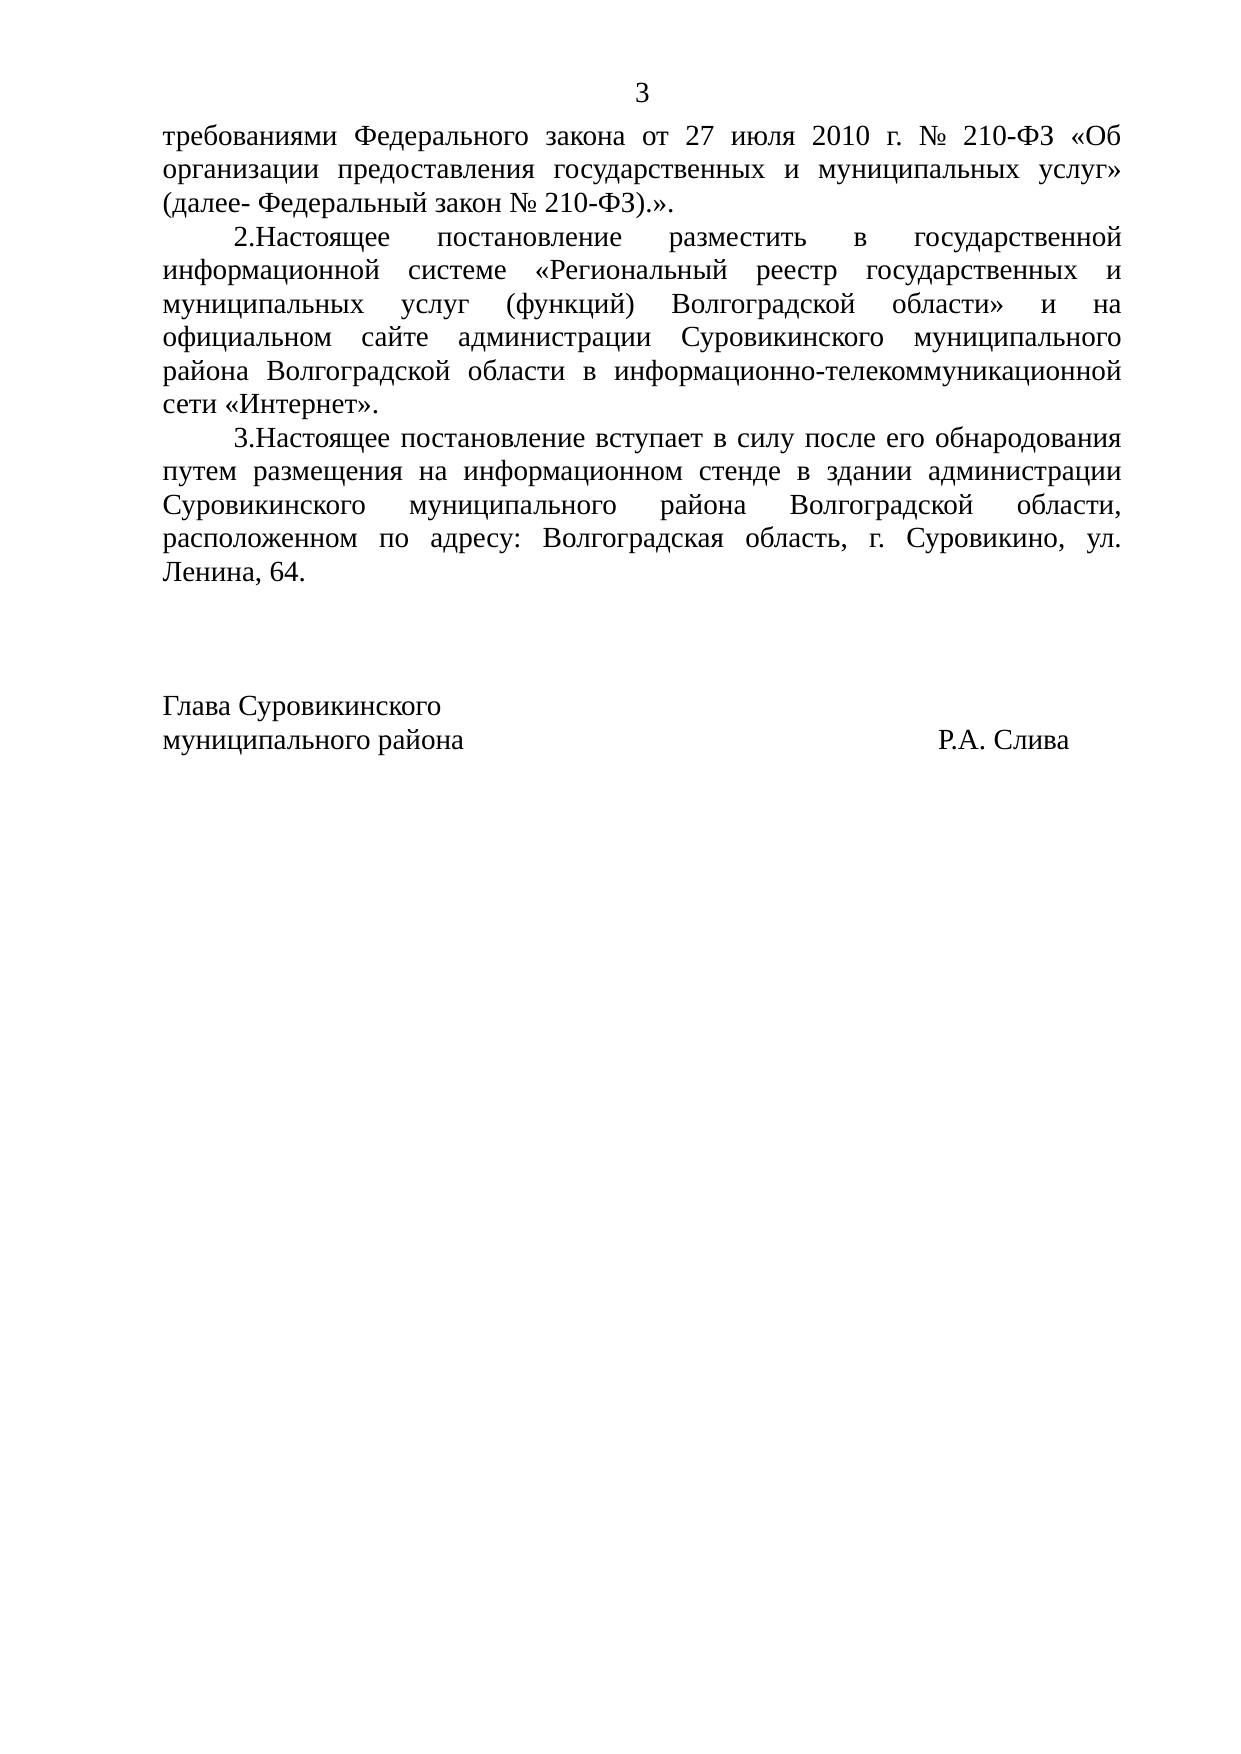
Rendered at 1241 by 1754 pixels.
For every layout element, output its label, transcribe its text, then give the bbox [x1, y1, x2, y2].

text требованиями Федерального закона от 27 июля 2010 г. № 210-ФЗ «Об организации предоставления государственных и муниципальных услуг» (далее- Федеральный закон № 210-ФЗ).». [162, 118, 1122, 219]
text Глава Суровикинского [162, 688, 1122, 722]
text 3.Настоящее постановление вступает в силу после его обнародования путем размещения на информационном стенде в здании администрации Суровикинского муниципального района Волгоградской области, расположенном по адресу: Волгоградская область, г. Суровикино, ул. Ленина, 64. [162, 420, 1122, 588]
text муниципального района Р.А. Слива [162, 722, 1122, 755]
text 2.Настоящее постановление разместить в государственной информационной системе «Региональный реестр государственных и муниципальных услуг (функций) Волгоградской области» и на официальном сайте администрации Суровикинского муниципального района Волгоградской области в информационно-телекоммуникационной сети «Интернет». [162, 219, 1122, 420]
